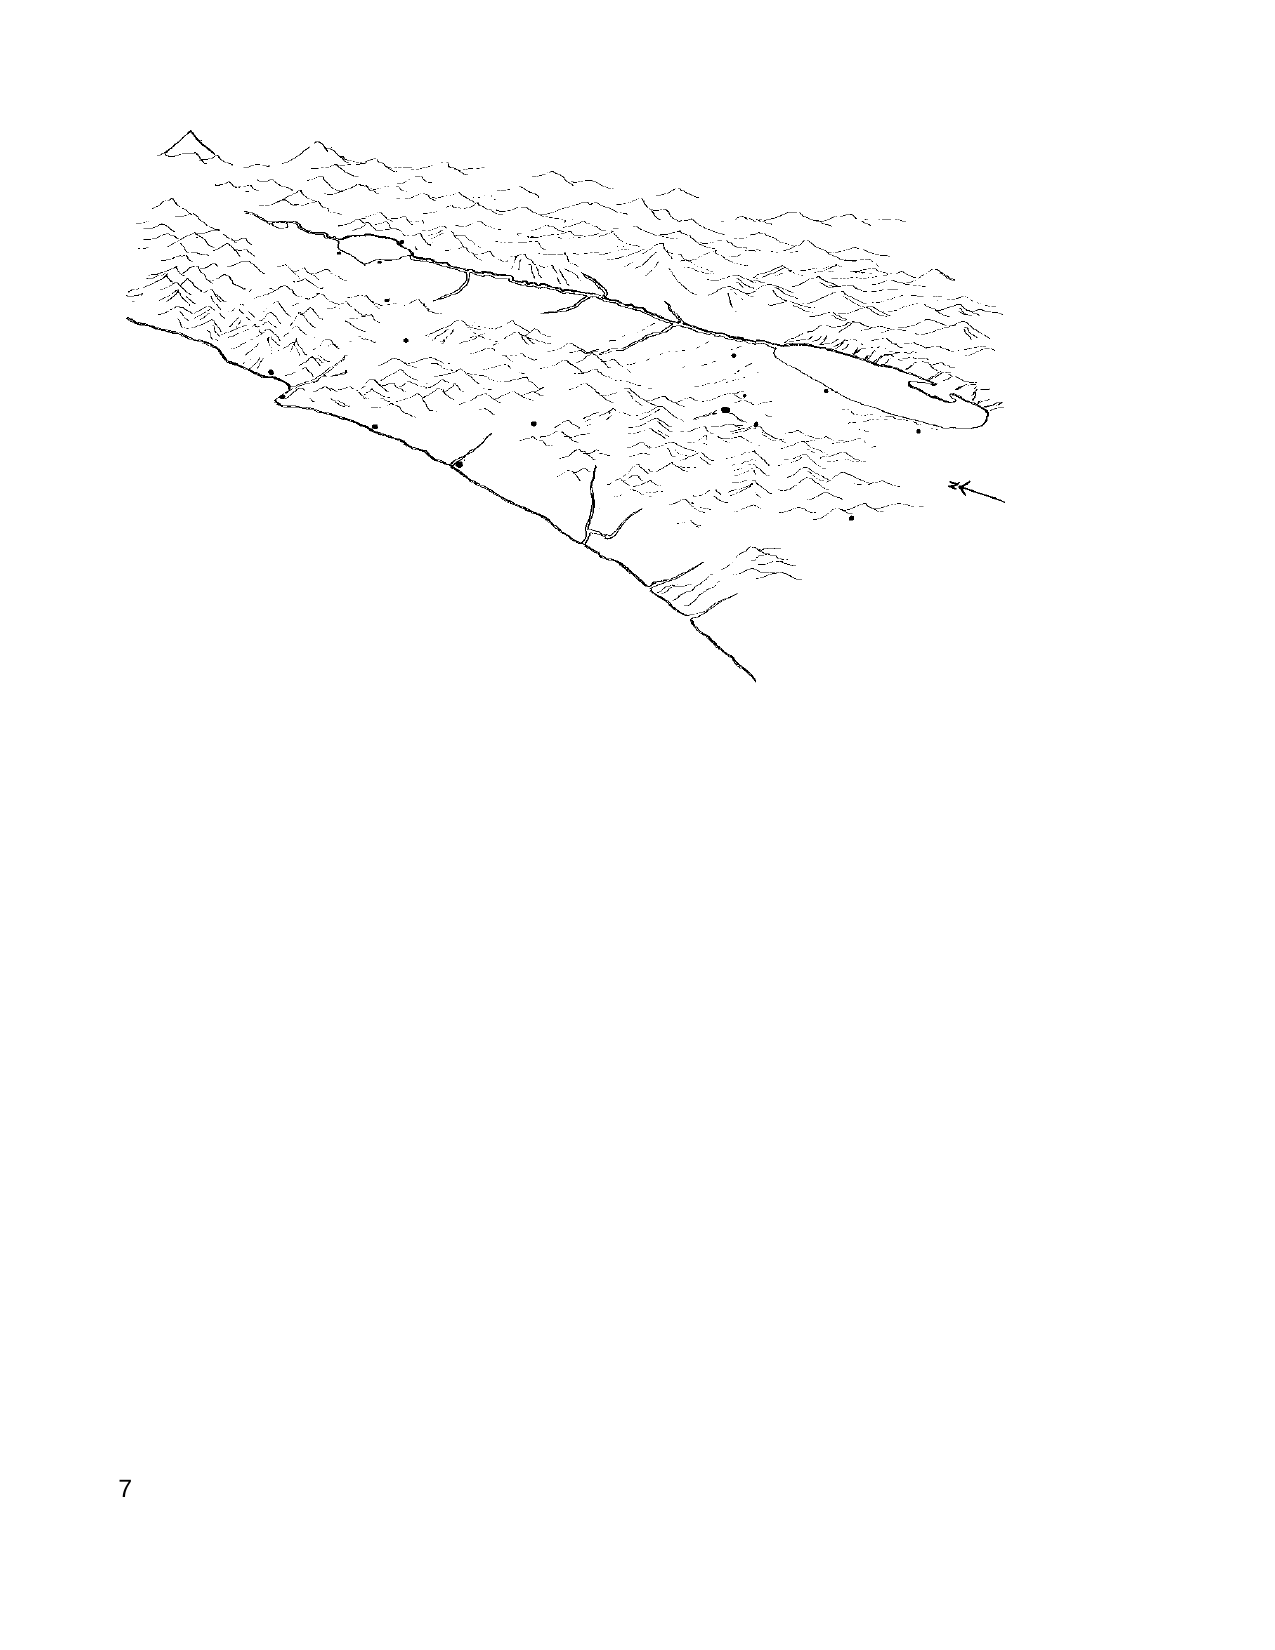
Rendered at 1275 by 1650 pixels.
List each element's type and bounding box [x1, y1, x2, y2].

picture [118, 118, 1006, 690]
